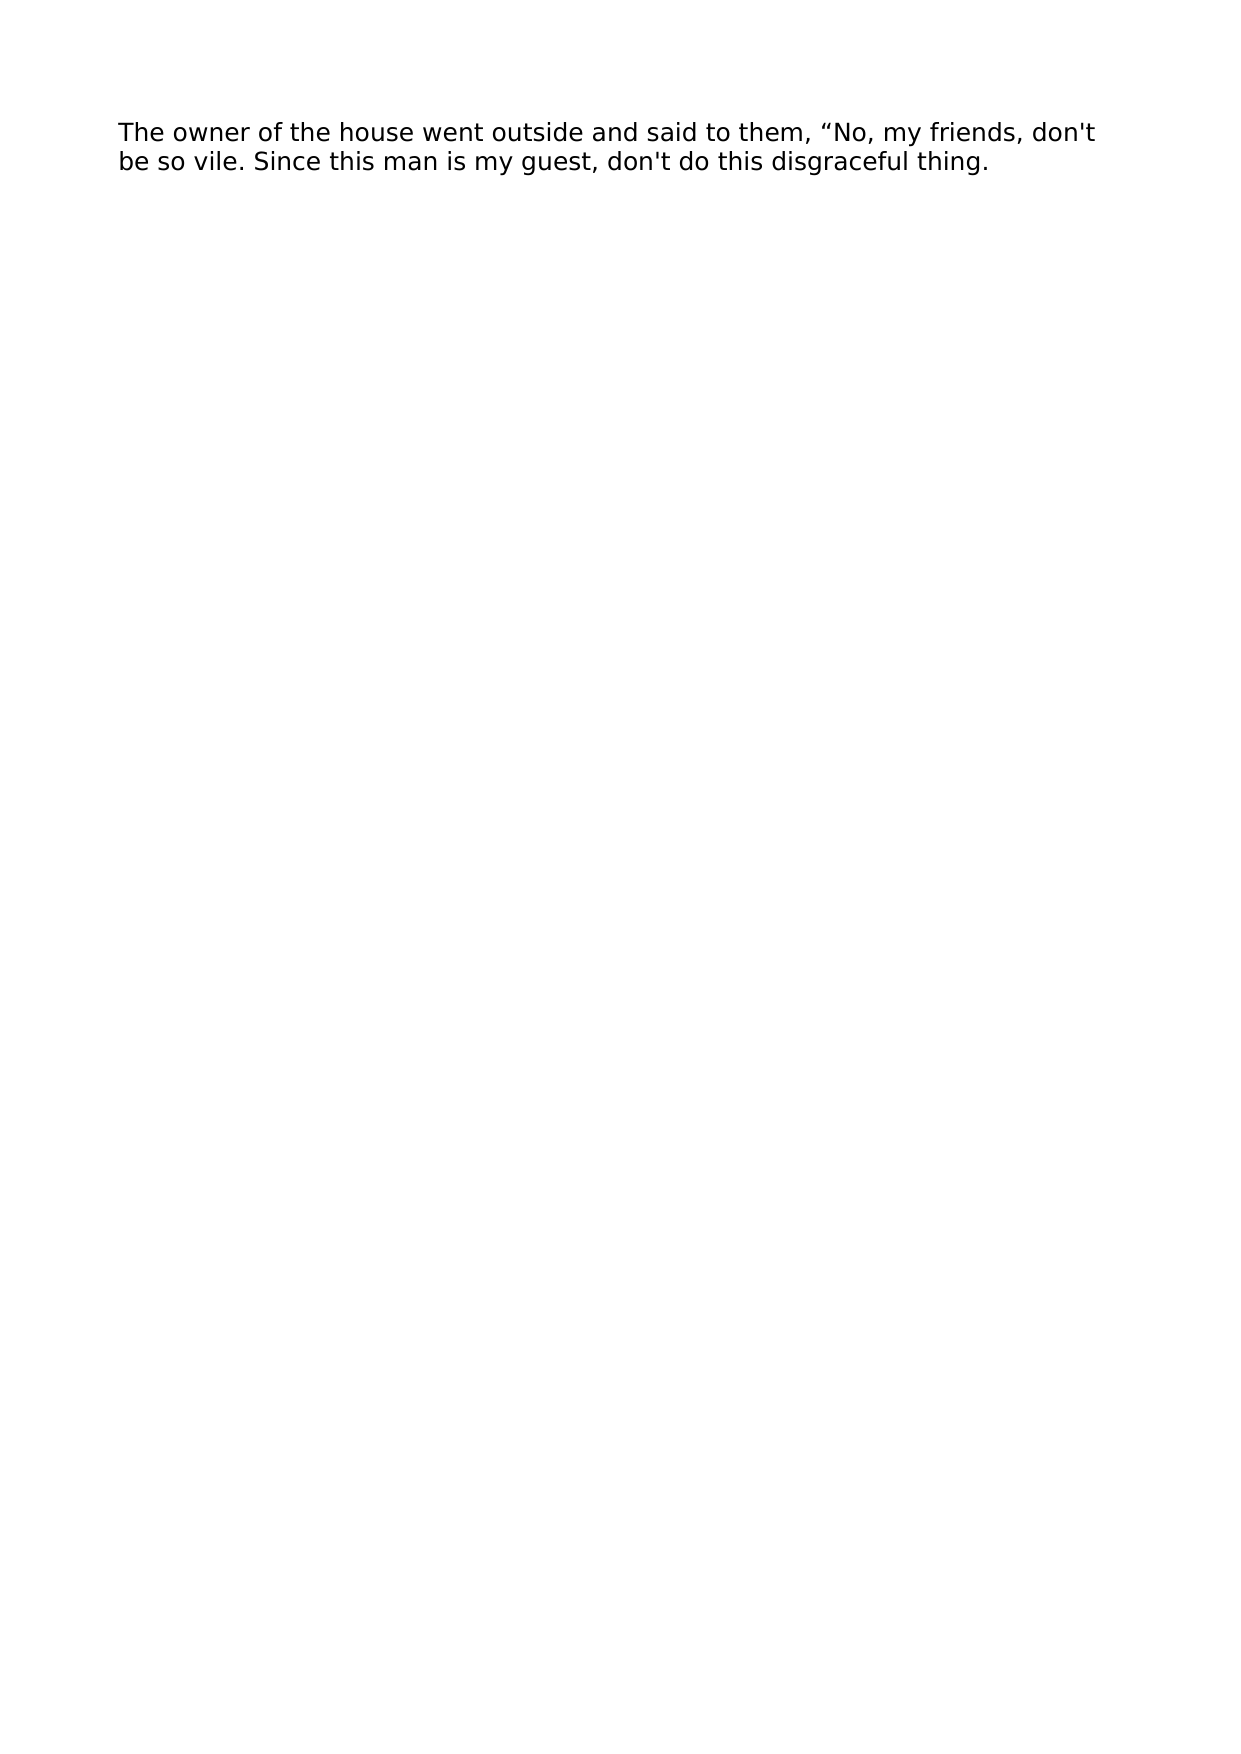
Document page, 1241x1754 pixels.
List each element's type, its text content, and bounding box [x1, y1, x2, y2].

text The owner of the house went outside and said to them, “No, my friends, don't be so vile. Since this man is my guest, don't do this disgraceful thing. [118, 118, 1122, 176]
